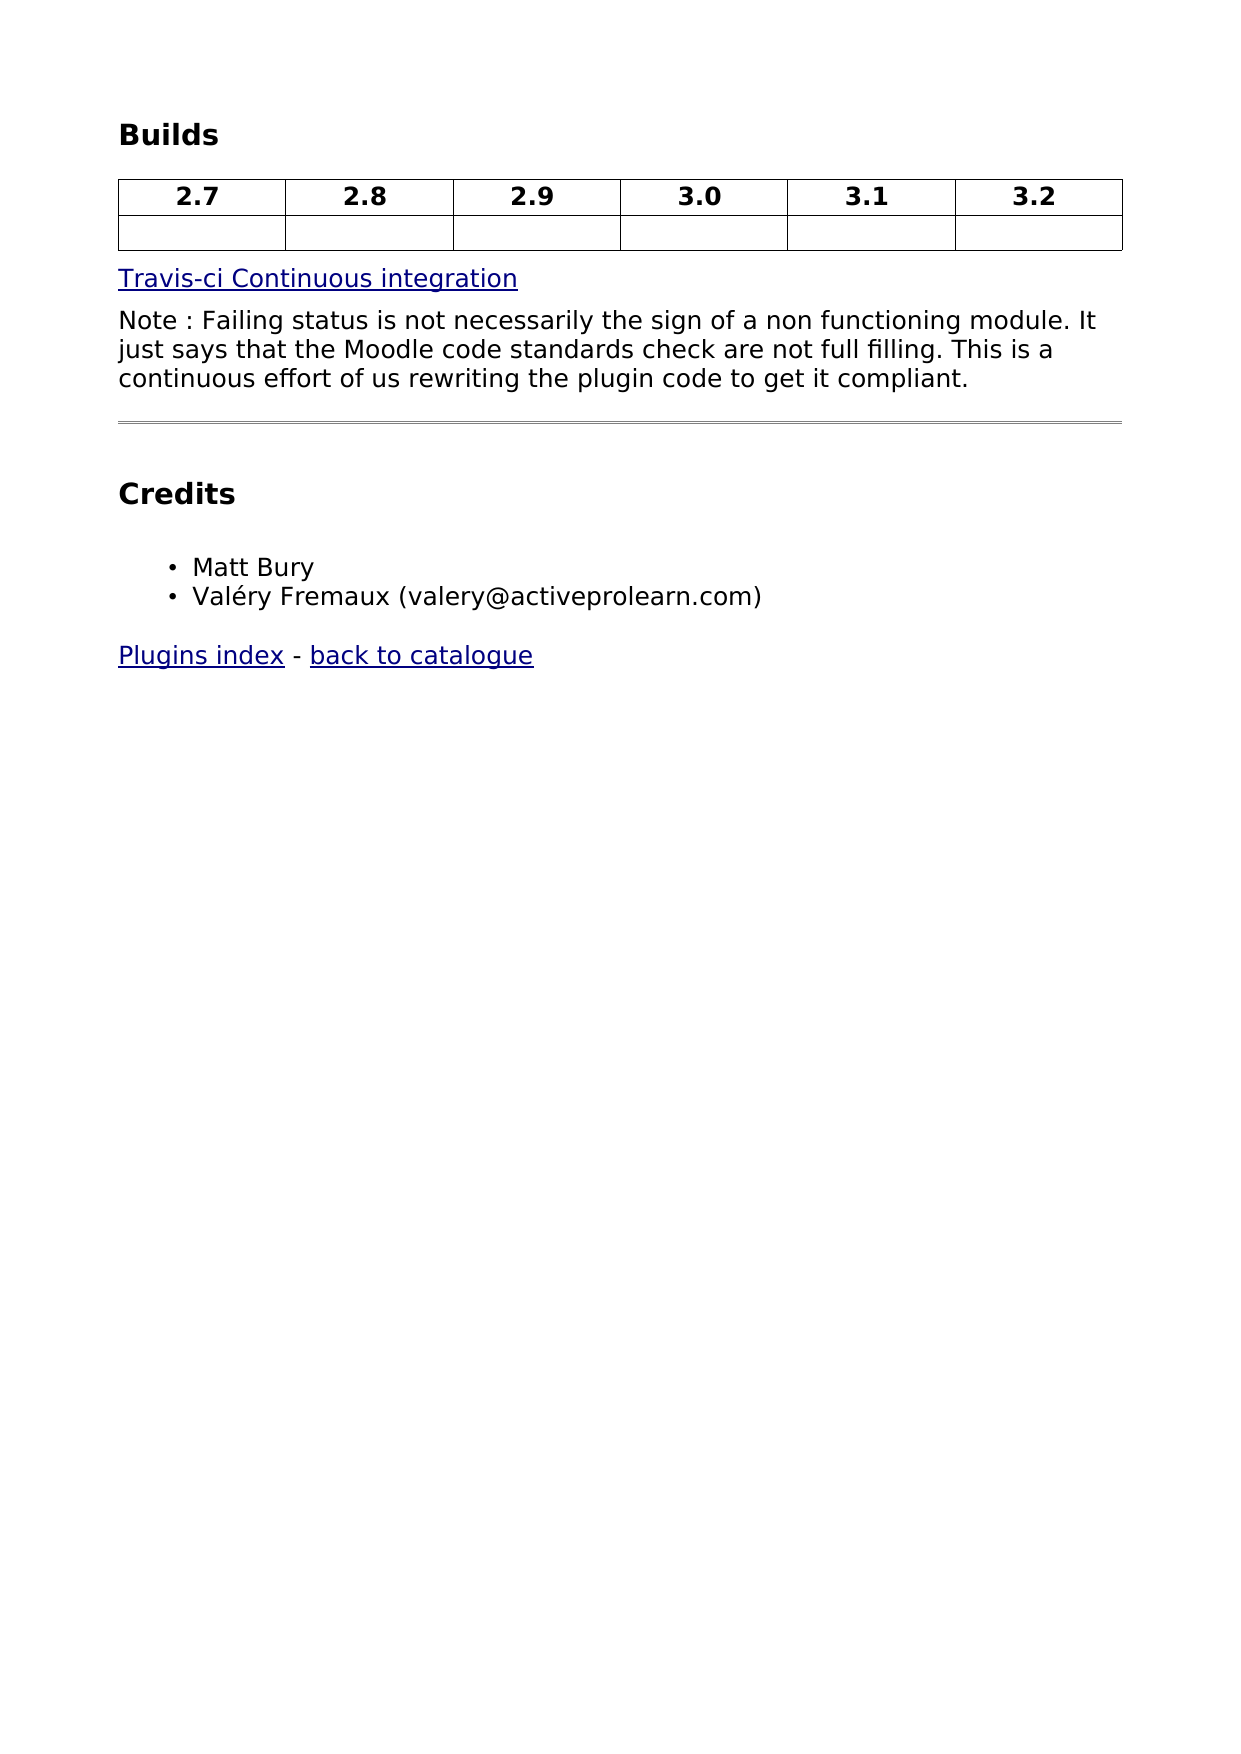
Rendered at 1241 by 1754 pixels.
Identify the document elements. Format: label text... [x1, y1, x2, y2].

table_header 2.8 [286, 180, 453, 214]
subtitle Credits [118, 477, 1122, 511]
table_cell [621, 216, 787, 249]
table_header 2.7 [119, 180, 285, 214]
table_cell [454, 216, 620, 249]
table_header 3.2 [956, 180, 1122, 214]
table_header 3.1 [788, 180, 955, 214]
list Matt Bury [177, 553, 1122, 583]
table_header 3.0 [621, 180, 787, 214]
table_cell [788, 216, 955, 249]
table_cell [286, 216, 453, 249]
subtitle Builds [118, 118, 1122, 152]
table_header 2.9 [454, 180, 620, 214]
table_cell [956, 216, 1122, 249]
table_cell [119, 216, 285, 249]
text Plugins index - back to catalogue [118, 641, 1122, 670]
text Travis-ci Continuous integration [118, 264, 1122, 294]
text Note : Failing status is not necessarily the sign of a non functioning module. It just says that the Moodle code standards check are not full filling. This is a continuous effort of us rewriting the plugin code to get it compliant. [118, 306, 1122, 394]
list Valéry Fremaux (valery@activeprolearn.com) [177, 583, 1122, 612]
